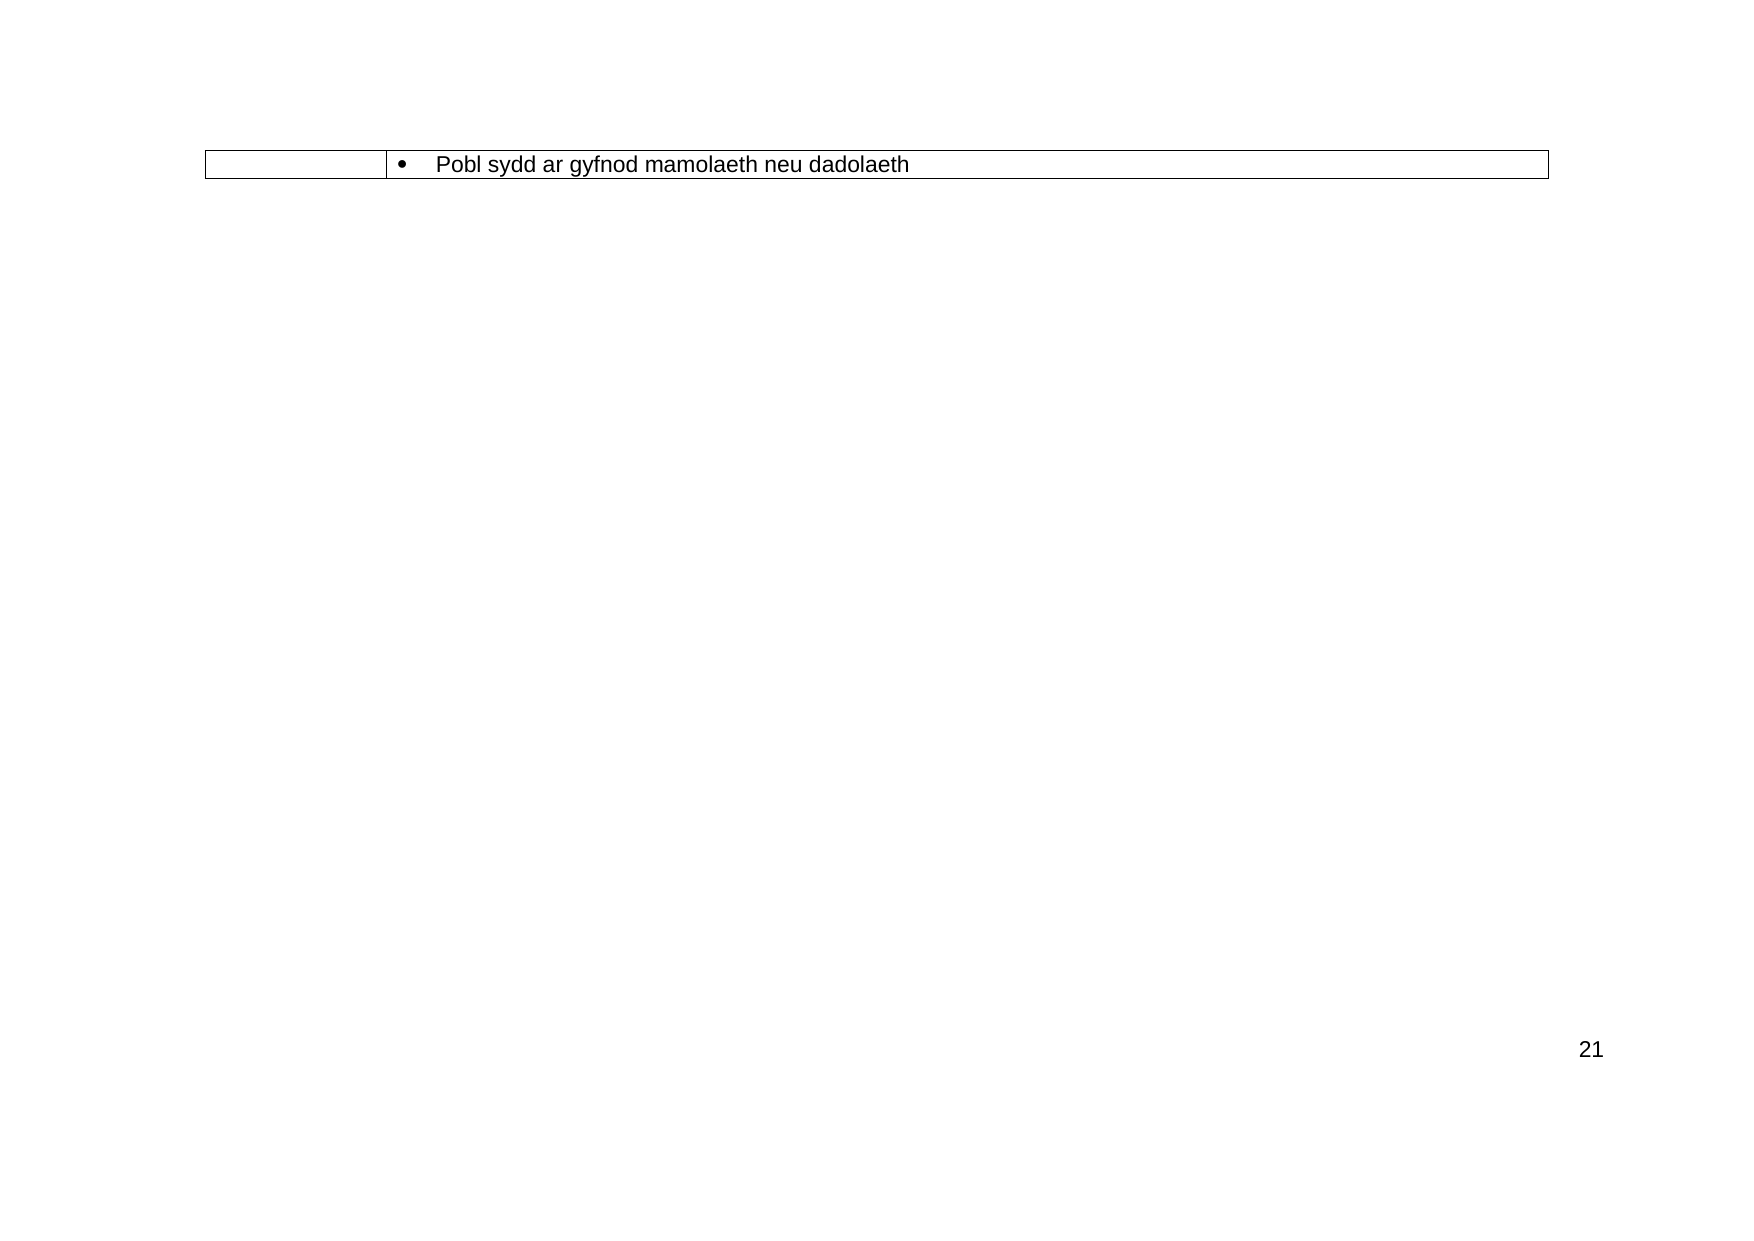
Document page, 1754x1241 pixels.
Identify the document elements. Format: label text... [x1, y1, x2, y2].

table_cell Pobl 16 oed neu’n hŷn a wnaeth awr neu fwy o waith â thâl yr wythnos, neu a oedd i ffwrdd o’r gwaith dros dro (e.e. oherwydd eu bod yn sâl dros dro neu ar wyliau). Mae hyn yn cynnwys: Cyflogeion (gweithwyr parhaol a thros dro, y mae’r olaf yn cynnwys y rhai sydd ar gytundebau am gyfnod penodol, sy’n gweithio dros dro i asiantaeth ac ati) Gweithwyr hunangyflogedig Gweithwyr teulu (heb dâl) Pobl ar raglenni hyfforddiant a gefnogir gan y llywodraeth sy’n ymgymryd ag unrhyw fath o waith, profiad gwaith neu hyfforddiant yn gysylltiedig â gwaith Pobl sydd ar gyfnod mamolaeth neu dadolaeth [387, 151, 1548, 177]
table_cell [206, 151, 386, 177]
